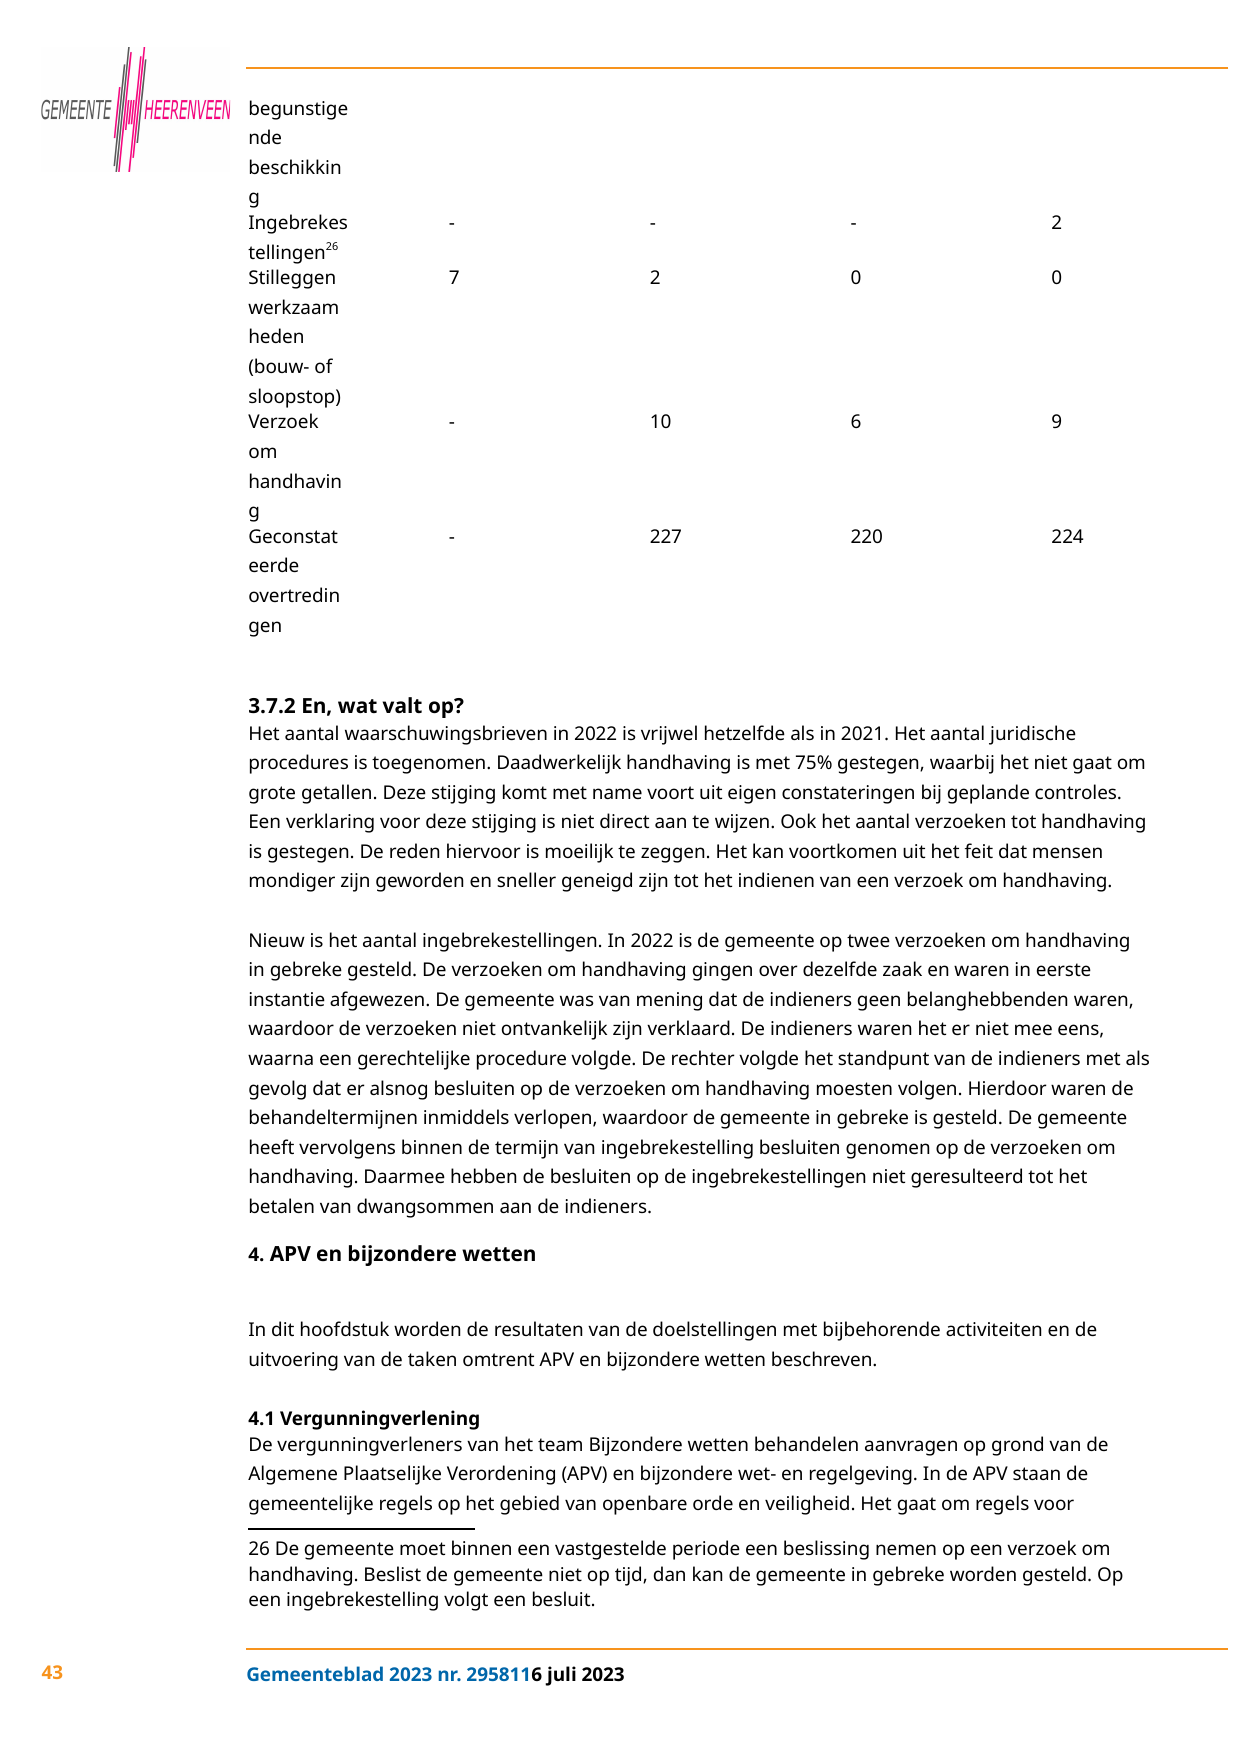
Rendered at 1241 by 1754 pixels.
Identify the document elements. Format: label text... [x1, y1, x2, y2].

table_cell Verzoek om handhaving [248, 409, 348, 523]
table_cell begunstigende beschikking [248, 95, 348, 209]
table_cell [348, 95, 449, 209]
table_cell - [449, 409, 549, 523]
text De vergunningverleners van het team Bijzondere wetten behandelen aanvragen op grond van de Algemene Plaatselijke Verordening (APV) en bijzondere wet- en regelgeving. In de APV staan de gemeentelijke regels op het gebied van openbare orde en veiligheid. Het gaat om regels voor [248, 1431, 1152, 1516]
table_cell [650, 95, 750, 209]
table_cell [549, 95, 649, 209]
table_cell - [449, 523, 549, 638]
table_cell 6 [850, 409, 951, 523]
text Nieuw is het aantal ingebrekestellingen. In 2022 is de gemeente op twee verzoeken om handhaving in gebreke gesteld. De verzoeken om handhaving gingen over dezelfde zaak en waren in eerste instantie afgewezen. De gemeente was van mening dat de indieners geen belanghebbenden waren, waardoor de verzoeken niet ontvankelijk zijn verklaard. De indieners waren het er niet mee eens, waarna een gerechtelijke procedure volgde. De rechter volgde het standpunt van de indieners met als gevolg dat er alsnog besluiten op de verzoeken om handhaving moesten volgen. Hierdoor waren de behandeltermijnen inmiddels verlopen, waardoor de gemeente in gebreke is gesteld. De gemeente heeft vervolgens binnen de termijn van ingebrekestelling besluiten genomen op de verzoeken om handhaving. Daarmee hebben de besluiten op de ingebrekestellingen niet geresulteerd tot het betalen van dwangsommen aan de indieners. [248, 927, 1152, 1219]
picture [41, 47, 231, 172]
table_cell 2 [1051, 209, 1152, 264]
table_cell [951, 265, 1051, 409]
table_cell [348, 409, 449, 523]
table_cell 224 [1051, 523, 1152, 638]
table_cell [549, 265, 649, 409]
text In dit hoofdstuk worden de resultaten van de doelstellingen met bijbehorende activiteiten en de uitvoering van de taken omtrent APV en bijzondere wetten beschreven. [248, 1316, 1152, 1372]
table_cell 10 [650, 409, 750, 523]
table_cell 2 [650, 265, 750, 409]
table_cell 220 [850, 523, 951, 638]
table_cell 227 [650, 523, 750, 638]
table_cell Geconstateerde overtredingen [248, 523, 348, 638]
table_cell [951, 209, 1051, 264]
table_cell - [650, 209, 750, 264]
table_cell [750, 523, 850, 638]
table_cell Ingebrekestellingen [248, 209, 348, 264]
table_cell [348, 209, 449, 264]
text 4. APV en bijzondere wetten [248, 1239, 1152, 1267]
table_cell 9 [1051, 409, 1152, 523]
table_cell [750, 95, 850, 209]
table_cell 7 [449, 265, 549, 409]
table_cell 0 [850, 265, 951, 409]
text 4.1 Vergunningverlening [248, 1405, 1152, 1431]
table_cell Stilleggen werkzaamheden (bouw- of sloopstop) [248, 265, 348, 409]
table_cell [750, 265, 850, 409]
table_cell - [449, 209, 549, 264]
table_cell [951, 95, 1051, 209]
text Het aantal waarschuwingsbrieven in 2022 is vrijwel hetzelfde als in 2021. Het aantal juridische procedures is toegenomen. Daadwerkelijk handhaving is met 75% gestegen, waarbij het niet gaat om grote getallen. Deze stijging komt met name voort uit eigen constateringen bij geplande controles. Een verklaring voor deze stijging is niet direct aan te wijzen. Ook het aantal verzoeken tot handhaving is gestegen. De reden hiervoor is moeilijk te zeggen. Het kan voortkomen uit het feit dat mensen mondiger zijn geworden en sneller geneigd zijn tot het indienen van een verzoek om handhaving. [248, 720, 1152, 893]
table_cell [750, 209, 850, 264]
table_cell [348, 523, 449, 638]
table_cell [750, 409, 850, 523]
table_cell [850, 95, 951, 209]
table_cell [549, 523, 649, 638]
table_cell [951, 523, 1051, 638]
text 3.7.2 En, wat valt op? [248, 691, 1152, 720]
table_cell [1051, 95, 1152, 209]
table_cell [549, 209, 649, 264]
table_cell - [449, 95, 549, 209]
table_cell [348, 265, 449, 409]
table_cell - [850, 209, 951, 264]
table_cell 0 [1051, 265, 1152, 409]
table_cell [951, 409, 1051, 523]
table_cell [549, 409, 649, 523]
